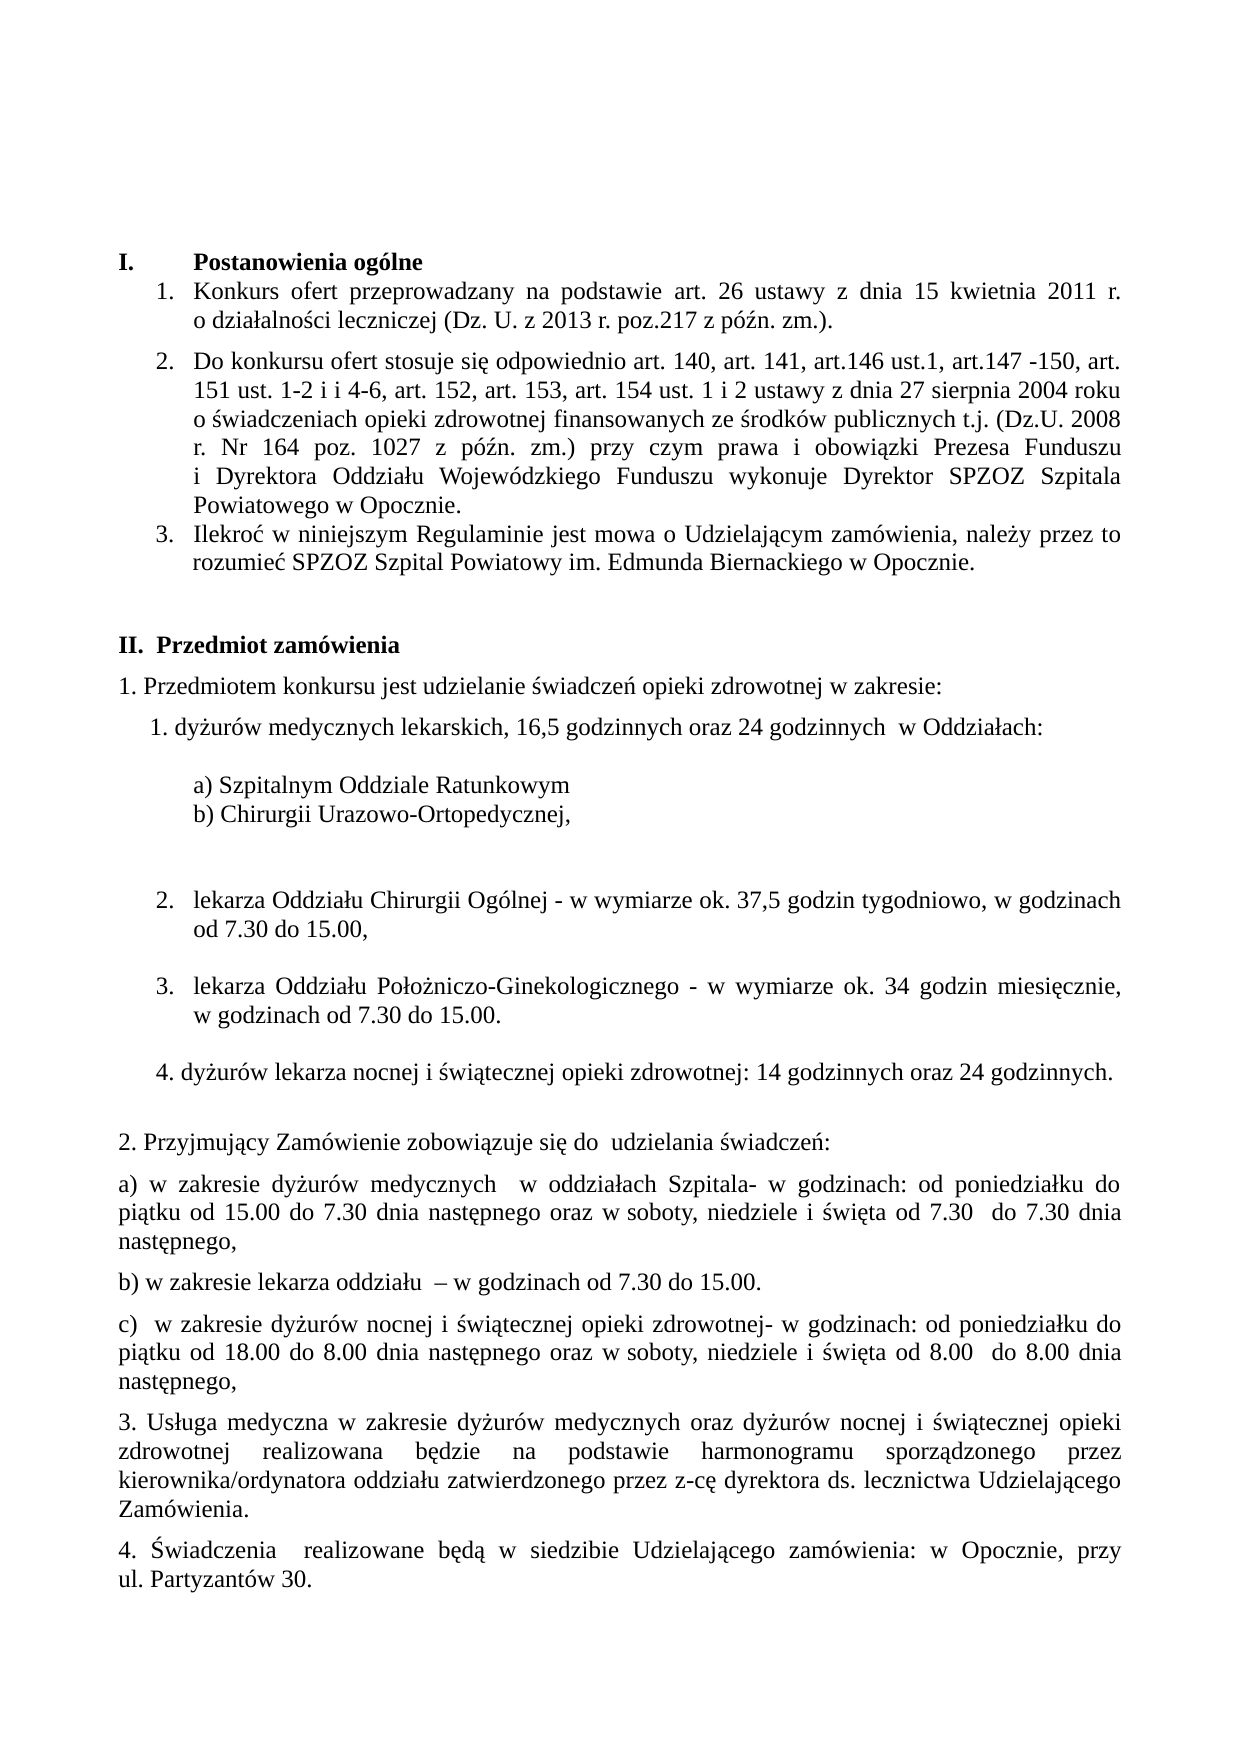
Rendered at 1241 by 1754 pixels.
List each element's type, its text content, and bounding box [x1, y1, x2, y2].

text 1. dyżurów medycznych lekarskich, 16,5 godzinnych oraz 24 godzinnych w Oddziałach: [118, 712, 1122, 741]
text 3. Usługa medyczna w zakresie dyżurów medycznych oraz dyżurów nocnej i świątecznej opieki zdrowotnej realizowana będzie na podstawie harmonogramu sporządzonego przez kierownika/ordynatora oddziału zatwierdzonego przez z-cę dyrektora ds. lecznictwa Udzielającego Zamówienia. [118, 1407, 1122, 1522]
text b) Chirurgii Urazowo-Ortopedycznej, [193, 799, 1122, 827]
text 4. Świadczenia realizowane będą w siedzibie Udzielającego zamówienia: w Opocznie, przy ul. Partyzantów 30. [118, 1535, 1122, 1592]
list Konkurs ofert przeprowadzany na podstawie art. 26 ustawy z dnia 15 kwietnia 2011 r. o działalności leczniczej (Dz. U. z 2013 r. poz.217 z późn. zm.). [156, 276, 1122, 334]
text 2. Przyjmujący Zamówienie zobowiązuje się do udzielania świadczeń: [118, 1127, 1122, 1156]
list Do konkursu ofert stosuje się odpowiednio art. 140, art. 141, art.146 ust.1, art.147 -150, art. 151 ust. 1-2 i i 4-6, art. 152, art. 153, art. 154 ust. 1 i 2 ustawy z dnia 27 sierpnia 2004 roku o świadczeniach opieki zdrowotnej finansowanych ze środków publicznych t.j. (Dz.U. 2008 r. Nr 164 poz. 1027 z późn. zm.) przy czym prawa i obowiązki Prezesa Funduszu i Dyrektora Oddziału Wojewódzkiego Funduszu wykonuje Dyrektor SPZOZ Szpitala Powiatowego w Opocznie. [156, 346, 1122, 519]
text 4. dyżurów lekarza nocnej i świątecznej opieki zdrowotnej: 14 godzinnych oraz 24 godzinnych. [118, 1057, 1122, 1086]
list lekarza Oddziału Położniczo-Ginekologicznego - w wymiarze ok. 34 godzin miesięcznie, w godzinach od 7.30 do 15.00. [156, 971, 1122, 1029]
list Postanowienia ogólne [118, 247, 1122, 276]
text II. Przedmiot zamówienia [118, 630, 1122, 659]
text a) w zakresie dyżurów medycznych w oddziałach Szpitala- w godzinach: od poniedziałku do piątku od 15.00 do 7.30 dnia następnego oraz w soboty, niedziele i święta od 7.30 do 7.30 dnia następnego, [118, 1169, 1122, 1255]
text 1. Przedmiotem konkursu jest udzielanie świadczeń opieki zdrowotnej w zakresie: [118, 671, 1122, 700]
text b) w zakresie lekarza oddziału – w godzinach od 7.30 do 15.00. [118, 1267, 1122, 1296]
text c) w zakresie dyżurów nocnej i świątecznej opieki zdrowotnej- w godzinach: od poniedziałku do piątku od 18.00 do 8.00 dnia następnego oraz w soboty, niedziele i święta od 8.00 do 8.00 dnia następnego, [118, 1309, 1122, 1395]
list Ilekroć w niniejszym Regulaminie jest mowa o Udzielającym zamówienia, należy przez to rozumieć SPZOZ Szpital Powiatowy im. Edmunda Biernackiego w Opocznie. [155, 519, 1122, 576]
list lekarza Oddziału Chirurgii Ogólnej - w wymiarze ok. 37,5 godzin tygodniowo, w godzinach od 7.30 do 15.00, [156, 885, 1122, 942]
text a) Szpitalnym Oddziale Ratunkowym [118, 770, 1122, 799]
